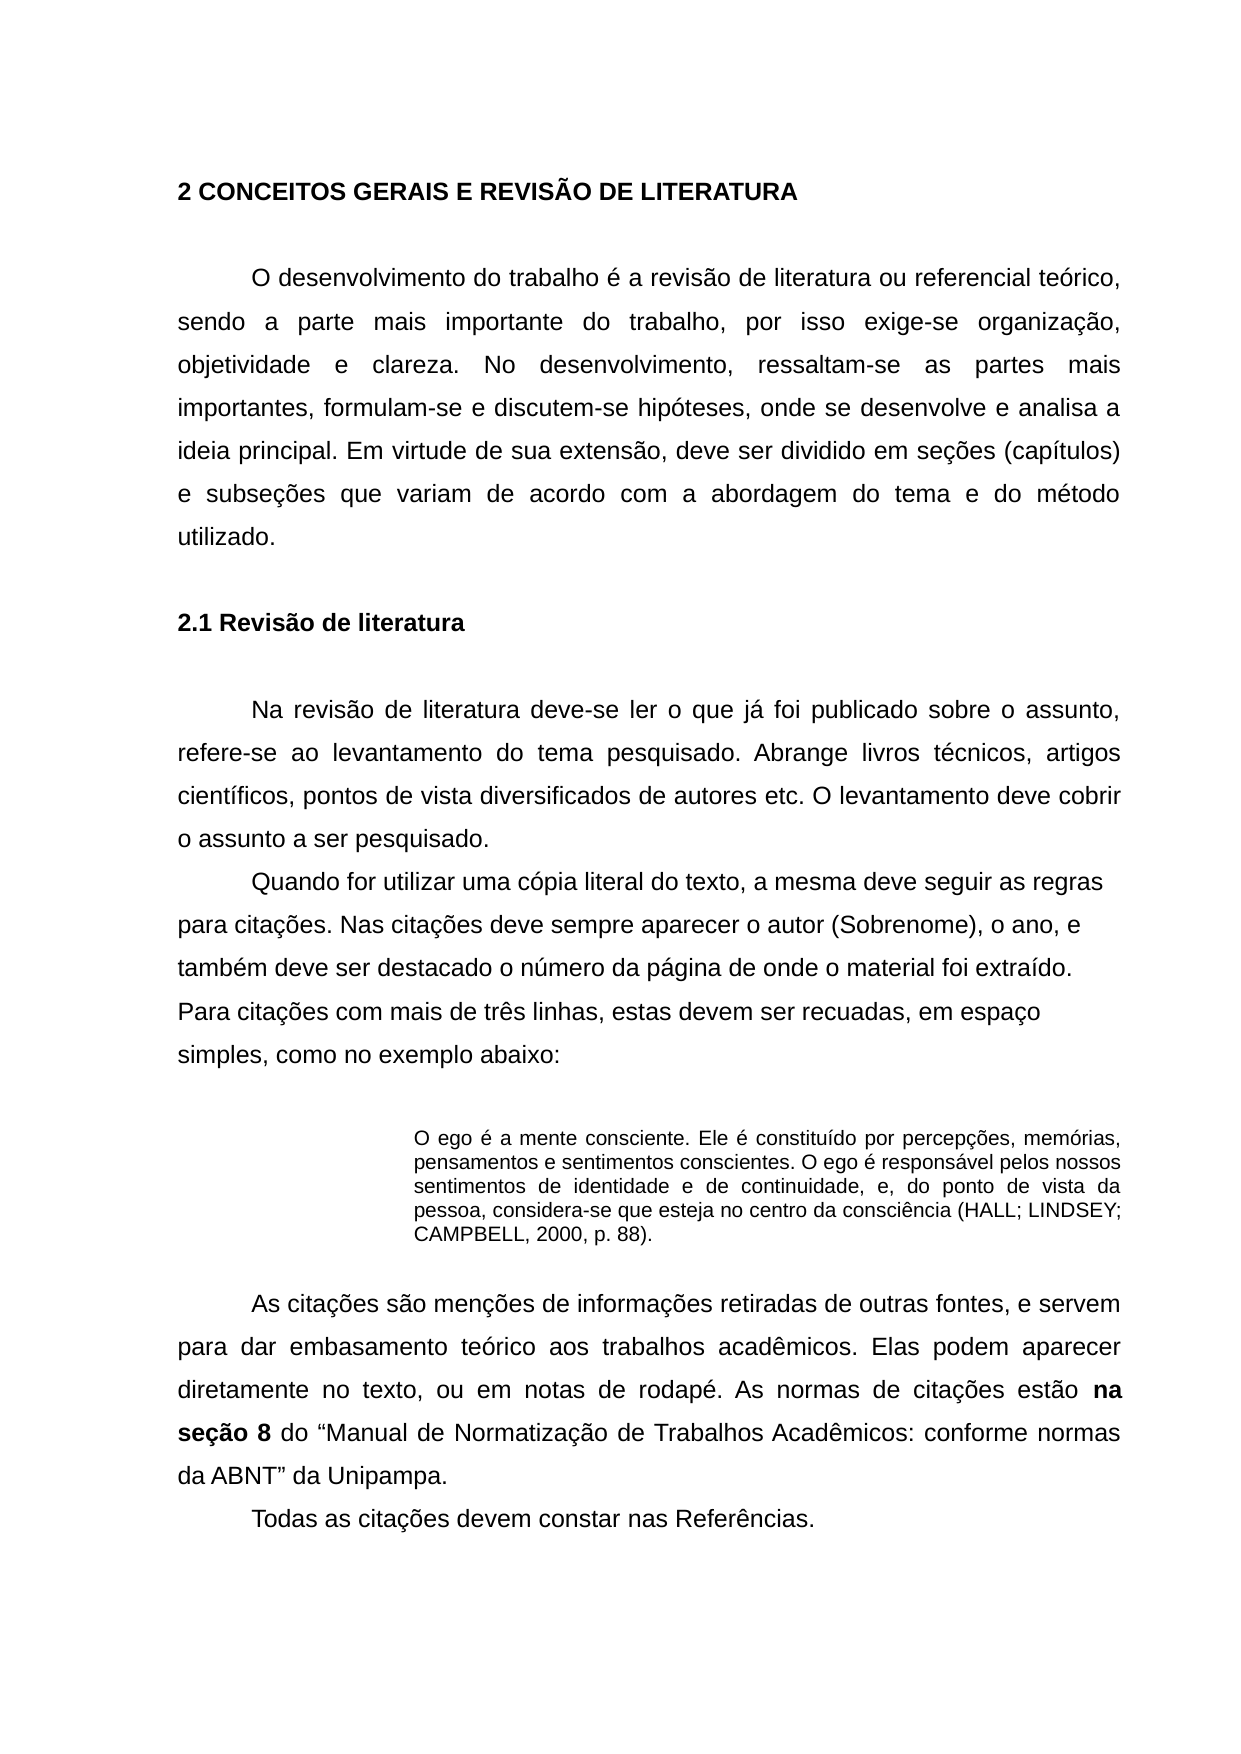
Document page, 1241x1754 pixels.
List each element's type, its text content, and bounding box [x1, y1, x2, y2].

text Todas as citações devem constar nas Referências. [177, 1504, 1122, 1533]
text 2.1 Revisão de literatura [177, 608, 1122, 637]
text Quando for utilizar uma cópia literal do texto, a mesma deve seguir as regras para citações. Nas citações deve sempre aparecer o autor (Sobrenome), o ano, e também deve ser destacado o número da página de onde o material foi extraído. Para citações com mais de três linhas, estas devem ser recuadas, em espaço simples, como no exemplo abaixo: [177, 867, 1122, 1068]
text O desenvolvimento do trabalho é a revisão de literatura ou referencial teórico, sendo a parte mais importante do trabalho, por isso exige-se organização, objetividade e clareza. No desenvolvimento, ressaltam-se as partes mais importantes, formulam-se e discutem-se hipóteses, onde se desenvolve e analisa a ideia principal. Em virtude de sua extensão, deve ser dividido em seções (capítulos) e subseções que variam de acordo com a abordagem do tema e do método utilizado. [177, 263, 1122, 551]
text 2 CONCEITOS GERAIS E REVISÃO DE LITERATURA [177, 177, 1122, 206]
text As citações são menções de informações retiradas de outras fontes, e servem para dar embasamento teórico aos trabalhos acadêmicos. Elas podem aparecer diretamente no texto, ou em notas de rodapé. As normas de citações estão na seção 8 do “Manual de Normatização de Trabalhos Acadêmicos: conforme normas da ABNT” da Unipampa. [177, 1289, 1122, 1490]
text O ego é a mente consciente. Ele é constituído por percepções, memórias, pensamentos e sentimentos conscientes. O ego é responsável pelos nossos sentimentos de identidade e de continuidade, e, do ponto de vista da pessoa, considera-se que esteja no centro da consciência (HALL; LINDSEY; CAMPBELL, 2000, p. 88). [413, 1126, 1122, 1246]
text Na revisão de literatura deve-se ler o que já foi publicado sobre o assunto, refere-se ao levantamento do tema pesquisado. Abrange livros técnicos, artigos científicos, pontos de vista diversificados de autores etc. O levantamento deve cobrir o assunto a ser pesquisado. [177, 695, 1122, 853]
